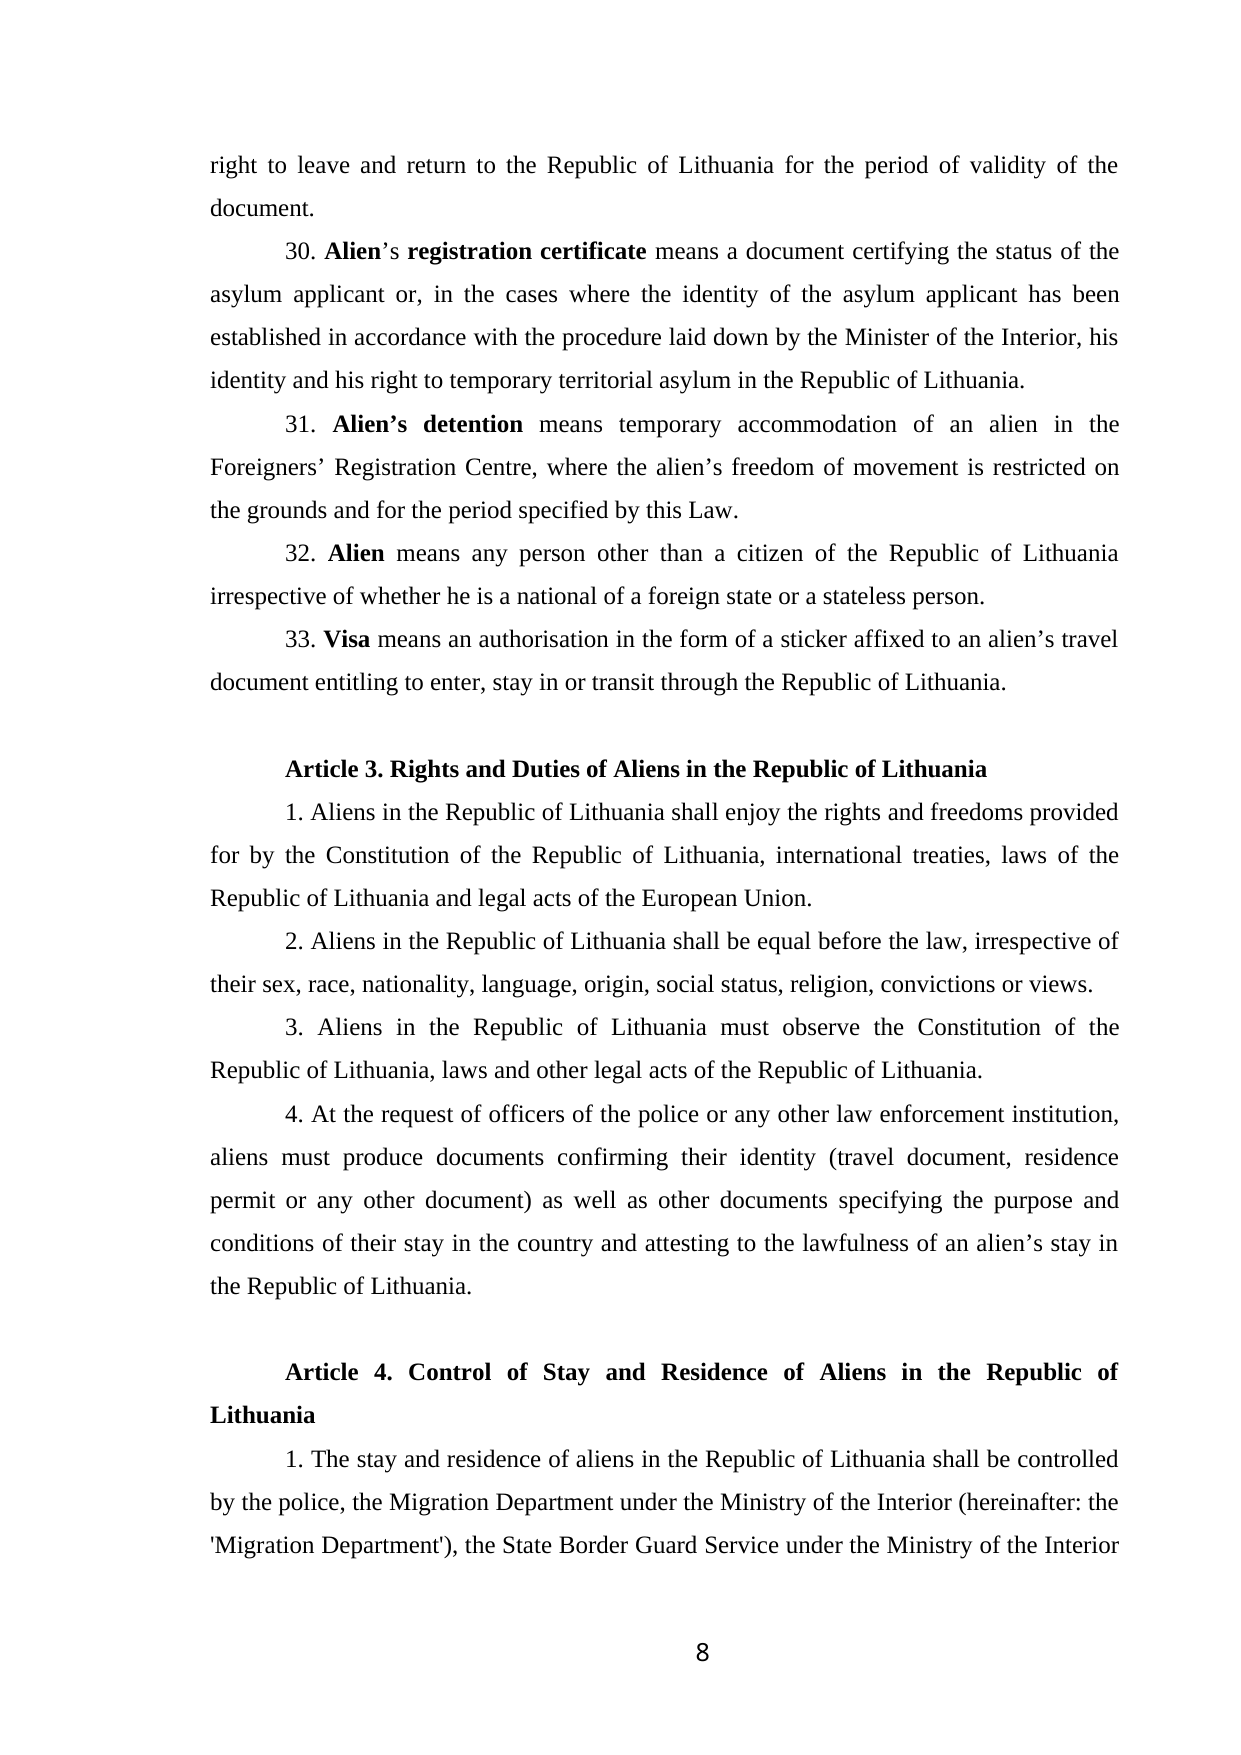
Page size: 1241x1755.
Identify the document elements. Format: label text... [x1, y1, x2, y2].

text 2. Aliens in the Republic of Lithuania shall be equal before the law, irrespective of their sex, race, nationality, language, origin, social status, religion, convictions or views. [210, 926, 1120, 998]
text right to leave and return to the Republic of Lithuania for the period of validity of the document. [210, 150, 1120, 222]
text Article 4. Control of Stay and Residence of Aliens in the Republic of Lithuania [210, 1357, 1120, 1429]
text 3. Aliens in the Republic of Lithuania must observe the Constitution of the Republic of Lithuania, laws and other legal acts of the Republic of Lithuania. [210, 1012, 1120, 1084]
text 31. Alien’s detention means temporary accommodation of an alien in the Foreigners’ Registration Centre, where the alien’s freedom of movement is restricted on the grounds and for the period specified by this Law. [210, 409, 1120, 524]
text 4. At the request of officers of the police or any other law enforcement institution, aliens must produce documents confirming their identity (travel document, residence permit or any other document) as well as other documents specifying the purpose and conditions of their stay in the country and attesting to the lawfulness of an alien’s stay in the Republic of Lithuania. [210, 1099, 1120, 1300]
text 30. Alien’s registration certificate means a document certifying the status of the asylum applicant or, in the cases where the identity of the asylum applicant has been established in accordance with the procedure laid down by the Minister of the Interior, his identity and his right to temporary territorial asylum in the Republic of Lithuania. [210, 236, 1120, 394]
text 1. The stay and residence of aliens in the Republic of Lithuania shall be controlled by the police, the Migration Department under the Ministry of the Interior (hereinafter: the 'Migration Department'), the State Border Guard Service under the Ministry of the Interior [210, 1444, 1120, 1559]
text 33. Visa means an authorisation in the form of a sticker affixed to an alien’s travel document entitling to enter, stay in or transit through the Republic of Lithuania. [210, 624, 1120, 696]
text 32. Alien means any person other than a citizen of the Republic of Lithuania irrespective of whether he is a national of a foreign state or a stateless person. [210, 538, 1120, 610]
text Article 3. Rights and Duties of Aliens in the Republic of Lithuania [210, 754, 1120, 782]
text 1. Aliens in the Republic of Lithuania shall enjoy the rights and freedoms provided for by the Constitution of the Republic of Lithuania, international treaties, laws of the Republic of Lithuania and legal acts of the European Union. [210, 797, 1120, 912]
